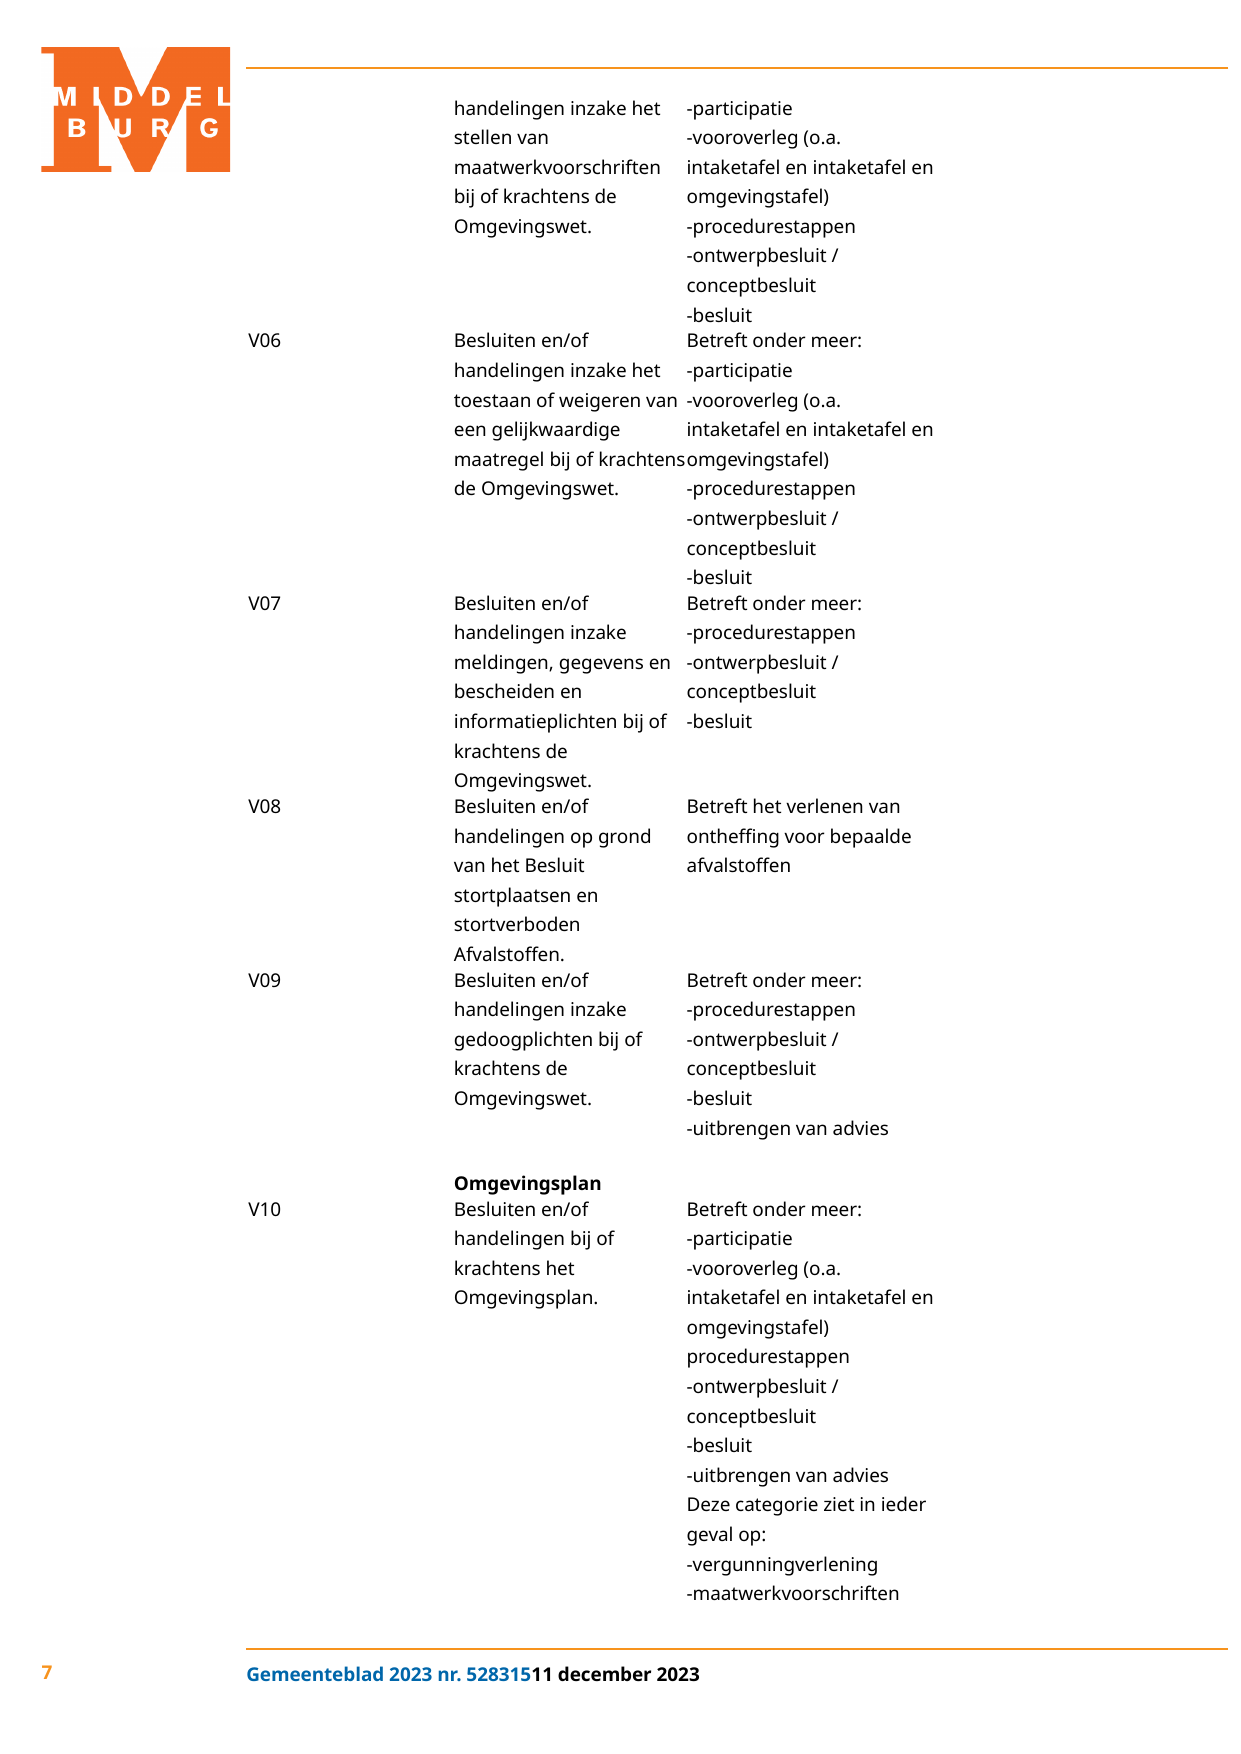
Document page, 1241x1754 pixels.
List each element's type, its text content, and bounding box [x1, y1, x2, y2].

table_cell [937, 967, 1152, 1170]
table_cell -participatie -vooroverleg (o.a. intaketafel en intaketafel en omgevingstafel) -procedurestappen -ontwerpbesluit / conceptbesluit -besluit [686, 95, 937, 328]
table_cell [937, 1196, 1152, 1606]
table_cell [248, 95, 454, 328]
table_cell [937, 1170, 1152, 1196]
table_cell Besluiten en/of handelingen bij of krachtens het Omgevingsplan. [454, 1196, 686, 1606]
table_cell Betreft onder meer: -participatie -vooroverleg (o.a. intaketafel en intaketafel en omgevingstafel) -procedurestappen -ontwerpbesluit / conceptbesluit -besluit [686, 328, 937, 590]
table_cell V06 [248, 328, 454, 590]
table_cell [686, 1170, 937, 1196]
table_cell handelingen inzake het stellen van maatwerkvoorschriften bij of krachtens de Omgevingswet. [454, 95, 686, 328]
table_cell Omgevingsplan [454, 1170, 686, 1196]
table_cell Betreft onder meer: -participatie -vooroverleg (o.a. intaketafel en intaketafel en omgevingstafel) procedurestappen -ontwerpbesluit / conceptbesluit -besluit -uitbrengen van advies Deze categorie ziet in ieder geval op: -vergunningverlening -maatwerkvoorschriften [686, 1196, 937, 1606]
table_cell Betreft onder meer: -procedurestappen -ontwerpbesluit / conceptbesluit -besluit [686, 590, 937, 793]
table_cell V09 [248, 967, 454, 1170]
table_cell V10 [248, 1196, 454, 1606]
table_cell Betreft onder meer: -procedurestappen -ontwerpbesluit / conceptbesluit -besluit -uitbrengen van advies [686, 967, 937, 1170]
table_cell Besluiten en/of handelingen inzake gedoogplichten bij of krachtens de Omgevingswet. [454, 967, 686, 1170]
table_cell [937, 590, 1152, 793]
table_cell [248, 1170, 454, 1196]
table_cell Betreft het verlenen van ontheffing voor bepaalde afvalstoffen [686, 793, 937, 967]
table_cell Besluiten en/of handelingen inzake meldingen, gegevens en bescheiden en informatieplichten bij of krachtens de Omgevingswet. [454, 590, 686, 793]
table_cell Besluiten en/of handelingen inzake het toestaan of weigeren van een gelijkwaardige maatregel bij of krachtens de Omgevingswet. [454, 328, 686, 590]
table_cell [937, 793, 1152, 967]
table_cell V08 [248, 793, 454, 967]
table_cell [937, 328, 1152, 590]
table_cell Besluiten en/of handelingen op grond van het Besluit stortplaatsen en stortverboden Afvalstoffen. [454, 793, 686, 967]
picture [41, 47, 231, 172]
table_cell [937, 95, 1152, 328]
table_cell V07 [248, 590, 454, 793]
